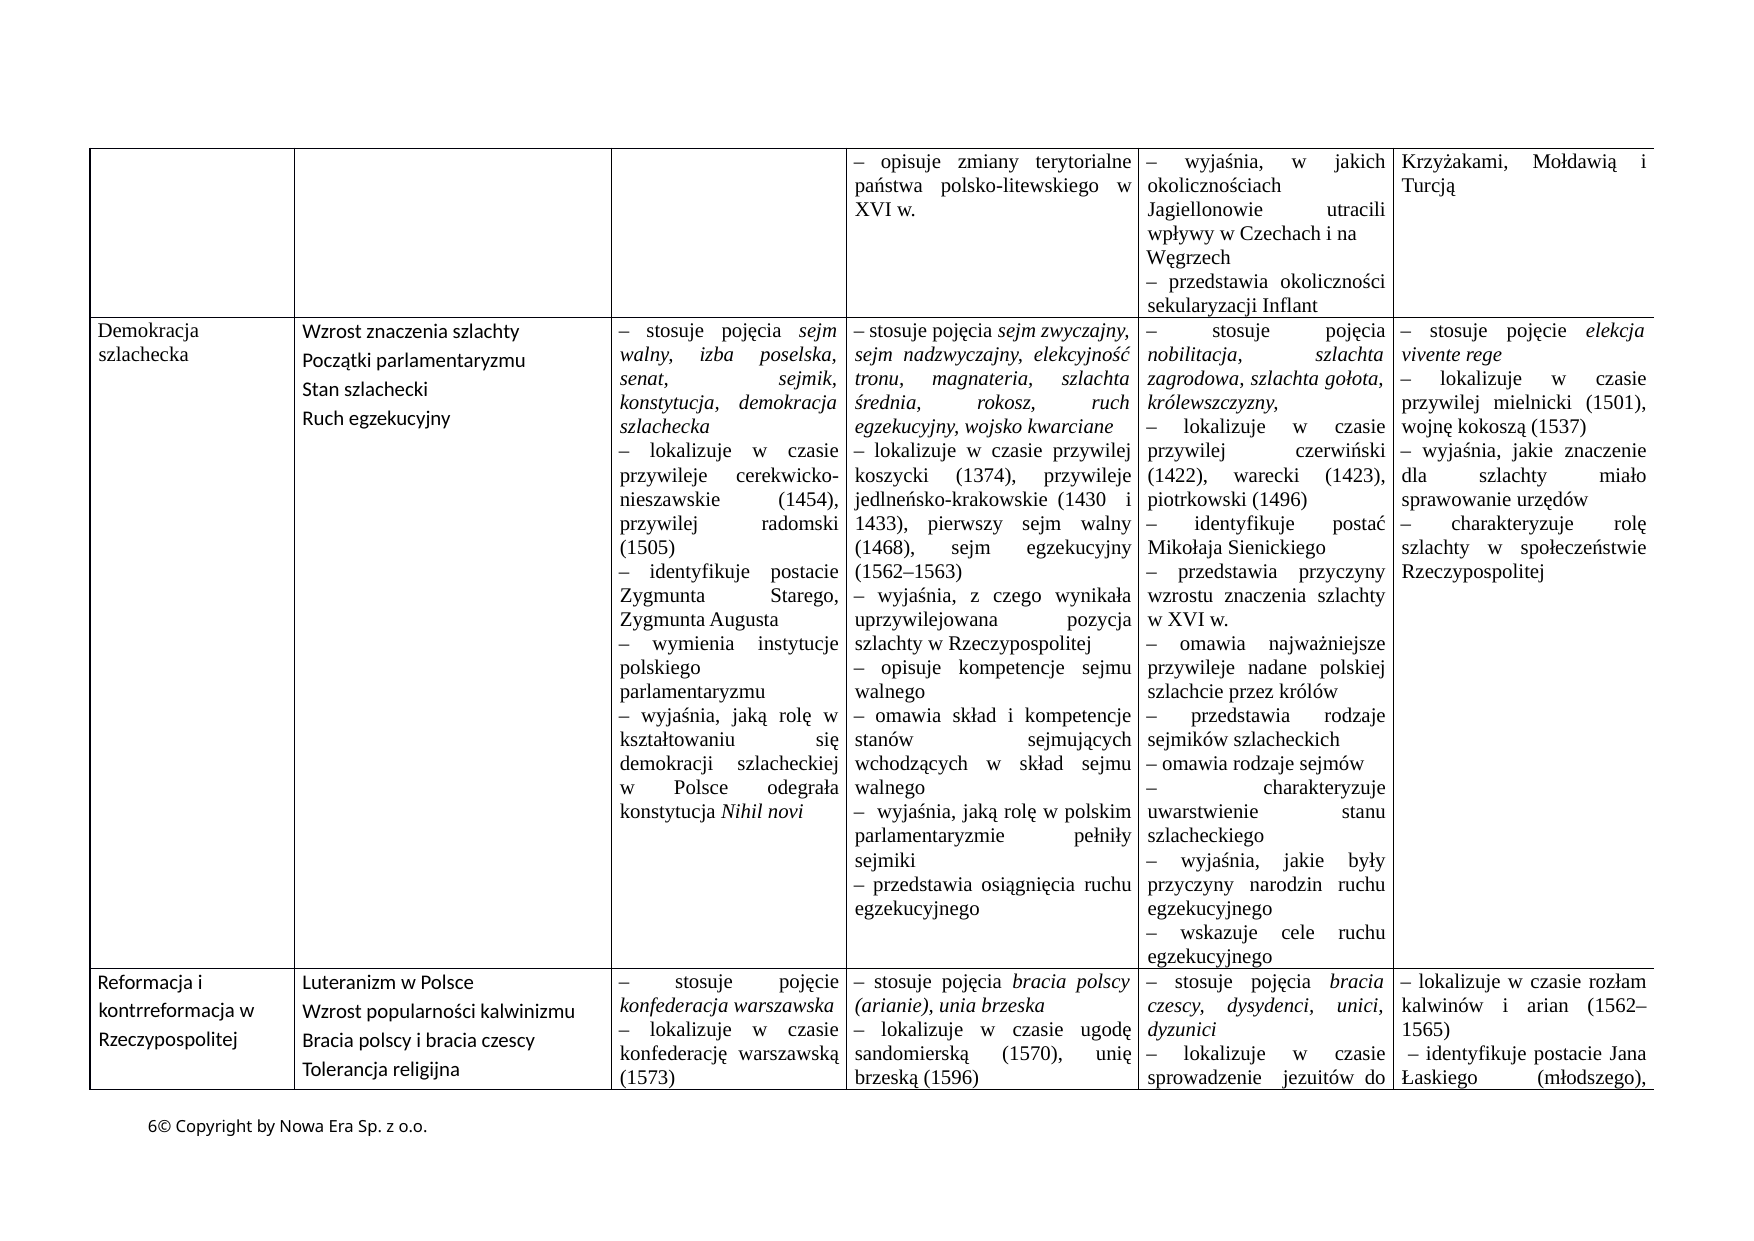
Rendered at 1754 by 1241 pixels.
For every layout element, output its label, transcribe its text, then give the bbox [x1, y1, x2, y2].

table_cell Luteranizm w Polsce Wzrost popularności kalwinizmu Bracia polscy i bracia czescy Tolerancja religijna [295, 969, 611, 1089]
table_cell – stosuje pojęcia bracia polscy (arianie), unia brzeska – lokalizuje w czasie ugodę sandomierską (1570), unię brzeską (1596) [847, 969, 1138, 1089]
table_cell Reformacja i kontrreformacja w Rzeczypospolitej [91, 969, 294, 1089]
table_cell – stosuje pojęcia bracia czescy, dysydenci, unici, dyzunici – lokalizuje w czasie sprowadzenie jezuitów do [1139, 969, 1393, 1089]
table_cell [91, 149, 294, 317]
table_cell Wzrost znaczenia szlachty Początki parlamentaryzmu Stan szlachecki Ruch egzekucyjny [295, 318, 611, 968]
table_cell – opisuje zmiany terytorialne państwa polsko-litewskiego w XVI w. [847, 149, 1138, 317]
table_cell – lokalizuje w czasie rozłam kalwinów i arian (1562–1565) – identyfikuje postacie Jana Łaskiego (młodszego), [1394, 969, 1654, 1089]
table_cell – stosuje pojęcia sejm walny, izba poselska, senat, sejmik, konstytucja, demokracja szlachecka – lokalizuje w czasie przywileje cerekwicko-nieszawskie (1454), przywilej radomski (1505) – identyfikuje postacie Zygmunta Starego, Zygmunta Augusta – wymienia instytucje polskiego parlamentaryzmu – wyjaśnia, jaką rolę w kształtowaniu się demokracji szlacheckiej w Polsce odegrała konstytucja Nihil novi [612, 318, 846, 968]
table_cell [295, 149, 611, 317]
table_cell Demokracja szlachecka [91, 318, 294, 968]
table_cell – stosuje pojęcie konfederacja warszawska – lokalizuje w czasie konfederację warszawską (1573) [612, 969, 846, 1089]
table_cell [612, 149, 846, 317]
table_cell – stosuje pojęcia nobilitacja, szlachta zagrodowa, szlachta gołota, królewszczyzny, – lokalizuje w czasie przywilej czerwiński (1422), warecki (1423), piotrkowski (1496) – identyfikuje postać Mikołaja Sienickiego – przedstawia przyczyny wzrostu znaczenia szlachty w XVI w. – omawia najważniejsze przywileje nadane polskiej szlachcie przez królów – przedstawia rodzaje sejmików szlacheckich – omawia rodzaje sejmów – charakteryzuje uwarstwienie stanu szlacheckiego – wyjaśnia, jakie były przyczyny narodzin ruchu egzekucyjnego – wskazuje cele ruchu egzekucyjnego [1139, 318, 1393, 968]
table_cell – stosuje pojęcie elekcja vivente rege – lokalizuje w czasie przywilej mielnicki (1501), wojnę kokoszą (1537) – wyjaśnia, jakie znaczenie dla szlachty miało sprawowanie urzędów – charakteryzuje rolę szlachty w społeczeństwie Rzeczypospolitej [1394, 318, 1654, 968]
table_cell – wyjaśnia, w jakich okolicznościach Jagiellonowie utracili wpływy w Czechach i na Węgrzech – przedstawia okoliczności sekularyzacji Inflant [1139, 149, 1393, 317]
table_cell – stosuje pojęcia sejm zwyczajny, sejm nadzwyczajny, elekcyjność tronu, magnateria, szlachta średnia, rokosz, ruch egzekucyjny, wojsko kwarciane – lokalizuje w czasie przywilej koszycki (1374), przywileje jedlneńsko-krakowskie (1430 i 1433), pierwszy sejm walny (1468), sejm egzekucyjny (1562–1563) – wyjaśnia, z czego wynikała uprzywilejowana pozycja szlachty w Rzeczypospolitej – opisuje kompetencje sejmu walnego – omawia skład i kompetencje stanów sejmujących wchodzących w skład sejmu walnego – wyjaśnia, jaką rolę w polskim parlamentaryzmie pełniły sejmiki – przedstawia osiągnięcia ruchu egzekucyjnego [847, 318, 1138, 968]
table_cell Krzyżakami, Mołdawią i Turcją [1394, 149, 1654, 317]
